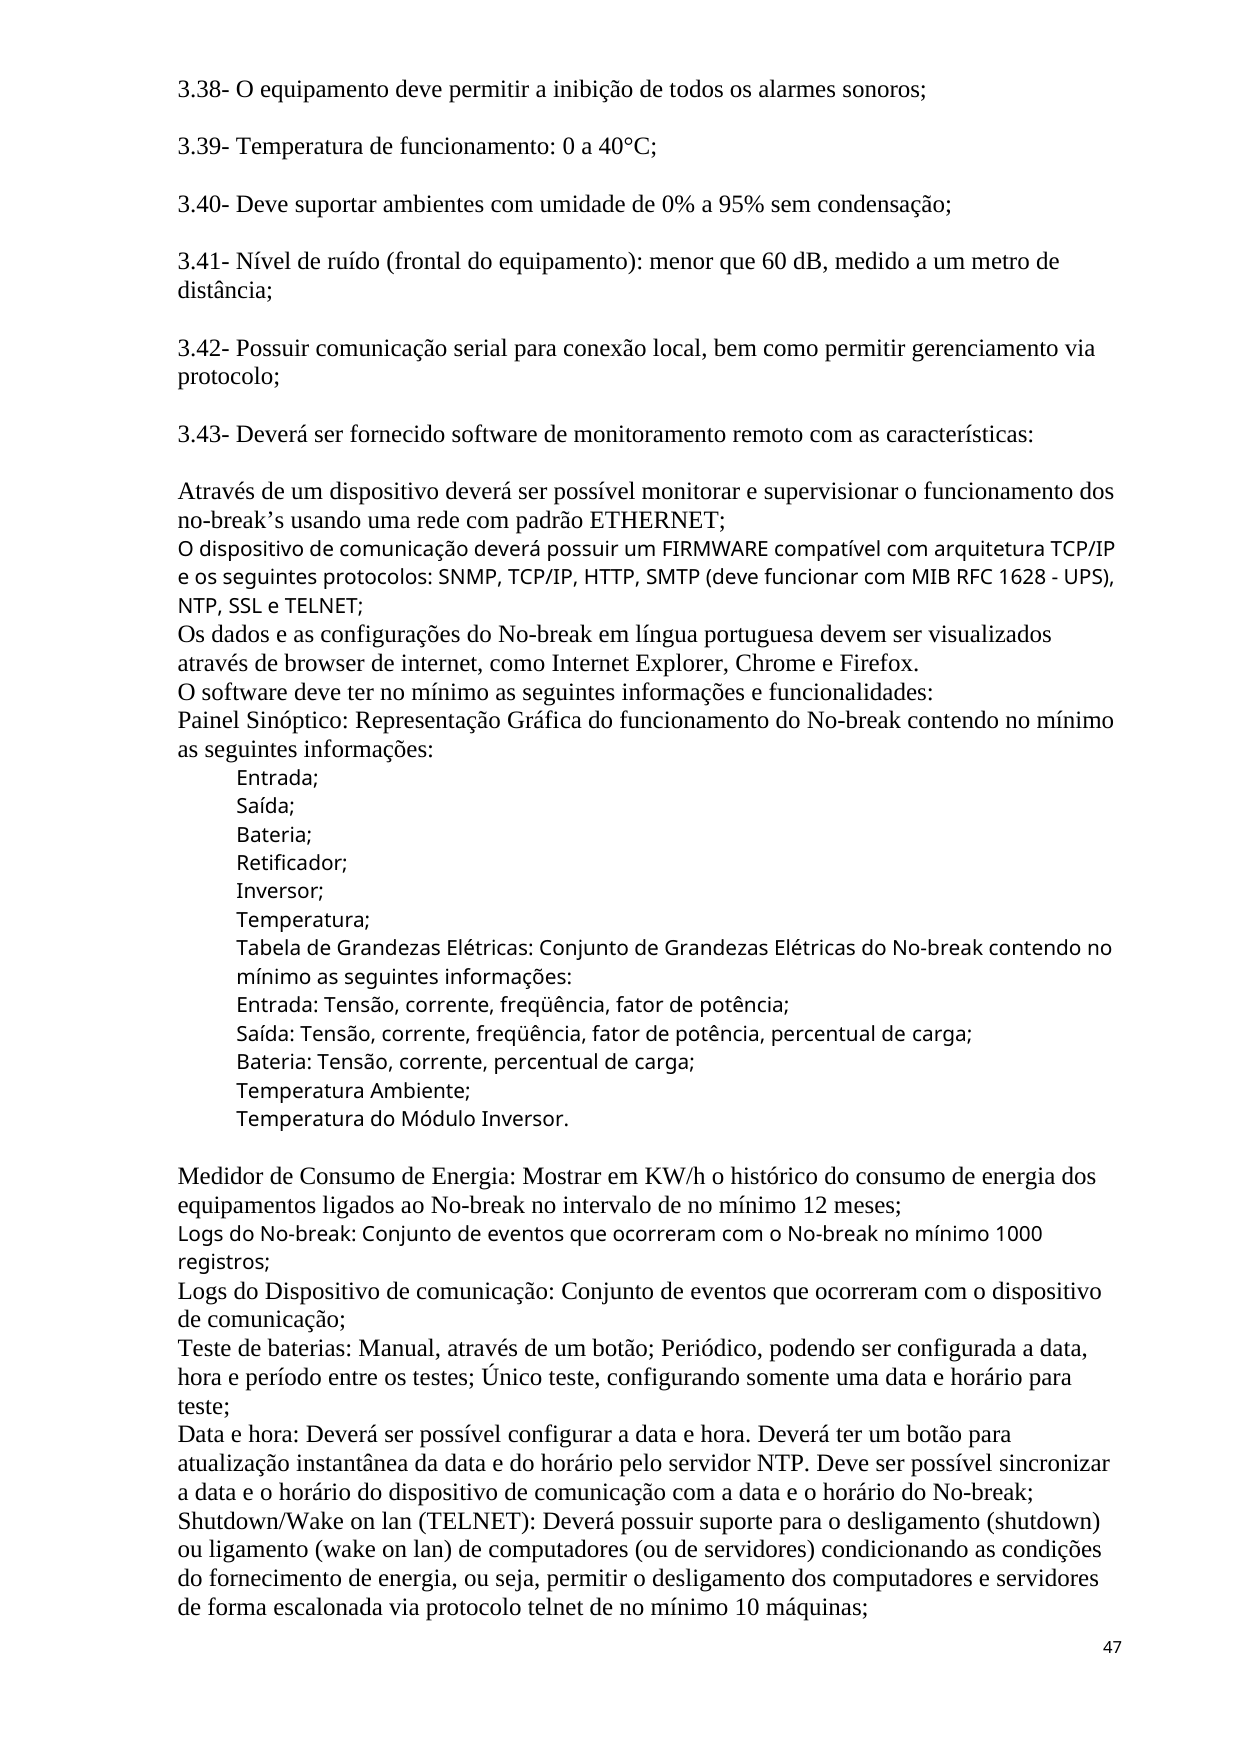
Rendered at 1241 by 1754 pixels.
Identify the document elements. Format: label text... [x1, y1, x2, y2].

text Inversor; [236, 877, 1122, 905]
text 3.43- Deverá ser fornecido software de monitoramento remoto com as características: [177, 419, 1122, 448]
text 3.39- Temperatura de funcionamento: 0 a 40°C; [177, 131, 1122, 160]
text Data e hora: Deverá ser possível configurar a data e hora. Deverá ter um botão para atualização instantânea da data e do horário pelo servidor NTP. Deve ser possível sincronizar a data e o horário do dispositivo de comunicação com a data e o horário do No-break; [177, 1419, 1122, 1506]
text 3.42- Possuir comunicação serial para conexão local, bem como permitir gerenciamento via protocolo; [177, 333, 1122, 390]
text Entrada: Tensão, corrente, freqüência, fator de potência; [236, 990, 1122, 1019]
text Os dados e as configurações do No-break em língua portuguesa devem ser visualizados através de browser de internet, como Internet Explorer, Chrome e Firefox. [177, 619, 1122, 677]
text Medidor de Consumo de Energia: Mostrar em KW/h o histórico do consumo de energia dos equipamentos ligados ao No-break no intervalo de no mínimo 12 meses; [177, 1161, 1122, 1219]
text Retificador; [236, 848, 1122, 877]
text Saída: Tensão, corrente, freqüência, fator de potência, percentual de carga; [236, 1019, 1122, 1047]
text O dispositivo de comunicação deverá possuir um FIRMWARE compatível com arquitetura TCP/IP e os seguintes protocolos: SNMP, TCP/IP, HTTP, SMTP (deve funcionar com MIB RFC 1628 - UPS), NTP, SSL e TELNET; [177, 534, 1122, 619]
text Temperatura; [236, 905, 1122, 933]
text Entrada; [236, 763, 1122, 791]
text 3.38- O equipamento deve permitir a inibição de todos os alarmes sonoros; [177, 74, 1122, 103]
text Bateria; [236, 820, 1122, 848]
text 3.40- Deve suportar ambientes com umidade de 0% a 95% sem condensação; [177, 189, 1122, 218]
text Temperatura do Módulo Inversor. [236, 1104, 1122, 1133]
text Teste de baterias: Manual, através de um botão; Periódico, podendo ser configurada a data, hora e período entre os testes; Único teste, configurando somente uma data e horário para teste; [177, 1333, 1122, 1419]
text Painel Sinóptico: Representação Gráfica do funcionamento do No-break contendo no mínimo as seguintes informações: [177, 705, 1122, 763]
text Tabela de Grandezas Elétricas: Conjunto de Grandezas Elétricas do No-break contendo no mínimo as seguintes informações: [236, 933, 1122, 990]
text Logs do No-break: Conjunto de eventos que ocorreram com o No-break no mínimo 1000 registros; [177, 1219, 1122, 1276]
text 3.41- Nível de ruído (frontal do equipamento): menor que 60 dB, medido a um metro de distância; [177, 246, 1122, 304]
text Através de um dispositivo deverá ser possível monitorar e supervisionar o funcionamento dos no-break’s usando uma rede com padrão ETHERNET; [177, 476, 1122, 534]
text O software deve ter no mínimo as seguintes informações e funcionalidades: [177, 677, 1122, 705]
text Logs do Dispositivo de comunicação: Conjunto de eventos que ocorreram com o dispositivo de comunicação; [177, 1276, 1122, 1333]
text Bateria: Tensão, corrente, percentual de carga; [236, 1047, 1122, 1076]
text Temperatura Ambiente; [236, 1076, 1122, 1104]
text Saída; [236, 791, 1122, 820]
text Shutdown/Wake on lan (TELNET): Deverá possuir suporte para o desligamento (shutdown) ou ligamento (wake on lan) de computadores (ou de servidores) condicionando as condições do fornecimento de energia, ou seja, permitir o desligamento dos computadores e servidores de forma escalonada via protocolo telnet de no mínimo 10 máquinas; [177, 1506, 1122, 1621]
